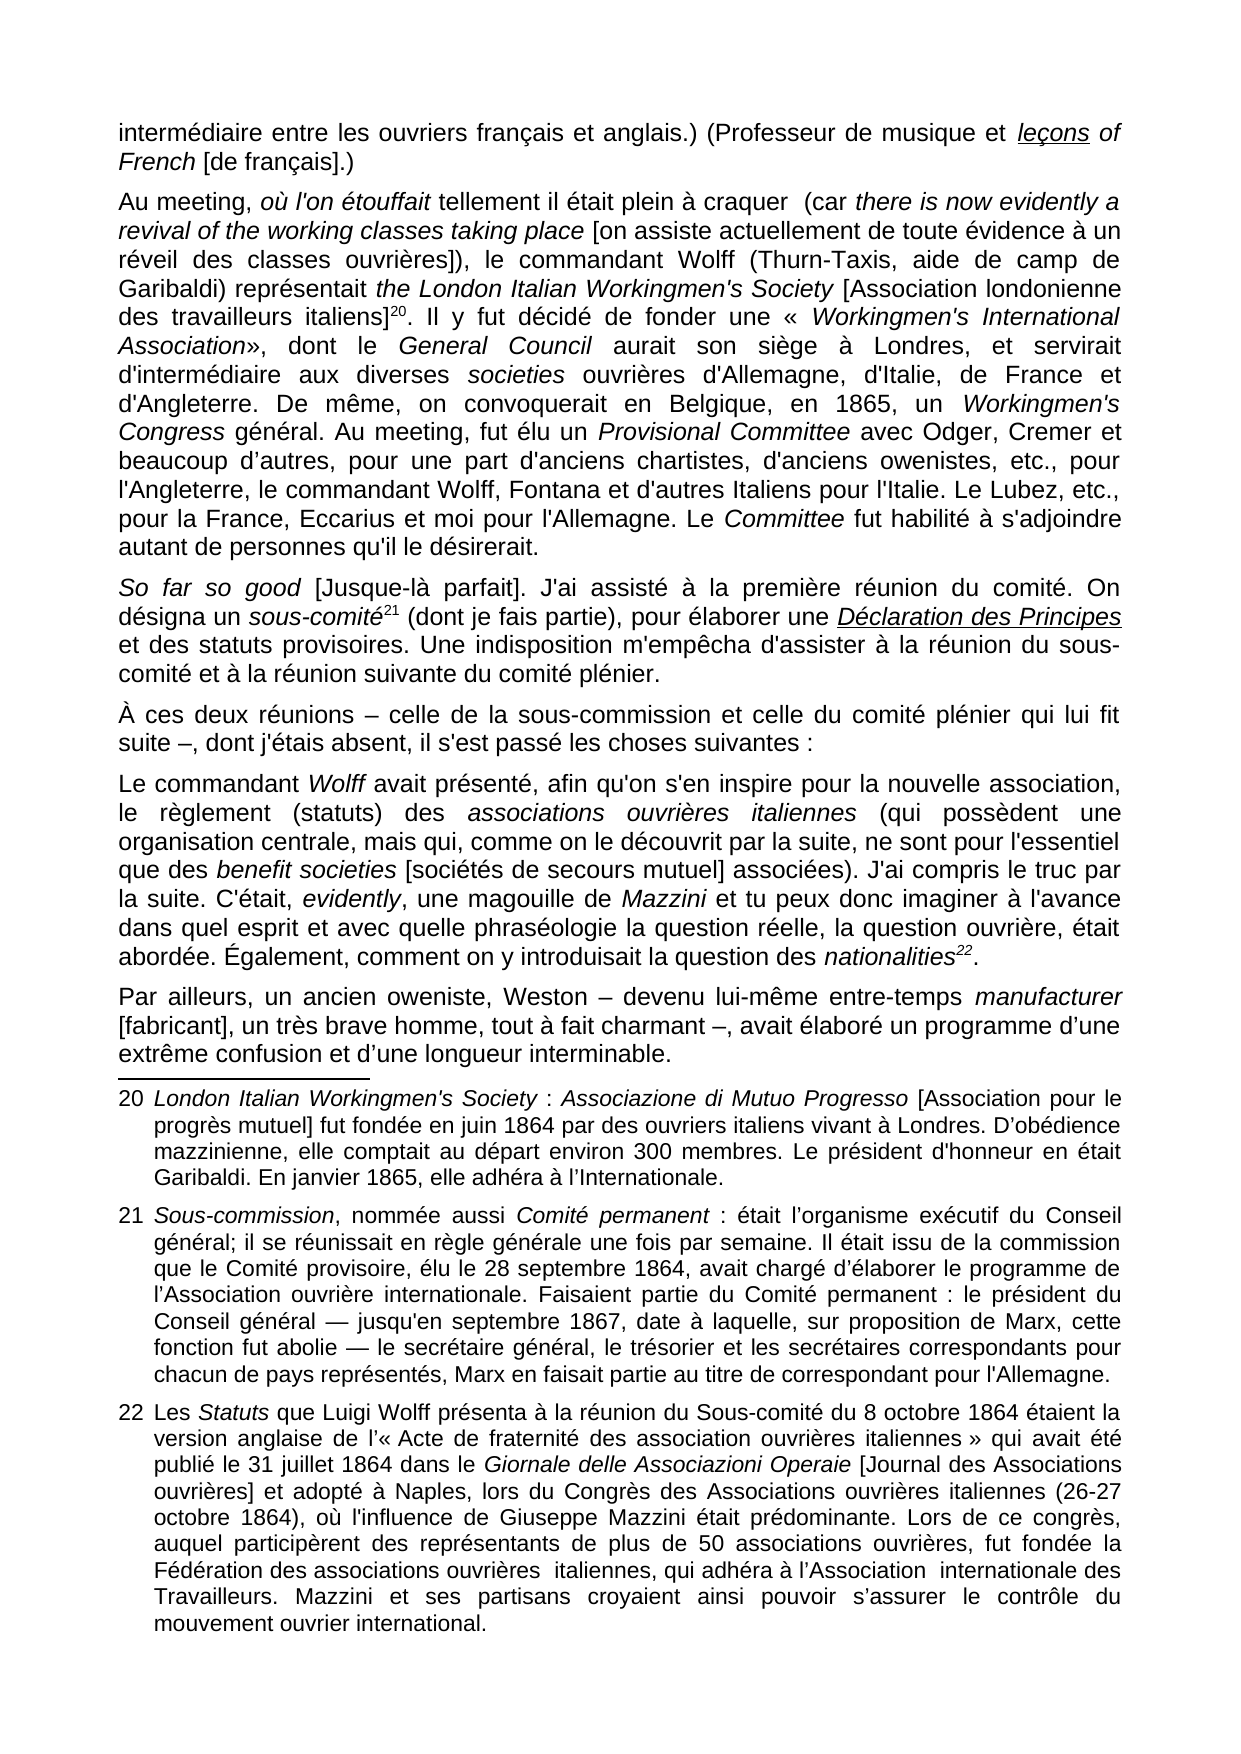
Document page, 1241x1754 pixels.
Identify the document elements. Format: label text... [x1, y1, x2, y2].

text Le commandant Wolff avait présenté, afin qu'on s'en inspire pour la nouvelle association, le règlement (statuts) des associations ouvrières italiennes (qui possèdent une organisation centrale, mais qui, comme on le découvrit par la suite, ne sont pour l'essentiel que des benefit societies [sociétés de secours mutuel] associées). J'ai compris le truc par la suite. C'était, evidently, une magouille de Mazzini et tu peux donc imaginer à l'avance dans quel esprit et avec quelle phraséologie la question réelle, la question ouvrière, était abordée. Également, comment on y introduisait la question des nationalities. [118, 769, 1122, 970]
text Les Statuts que Luigi Wolff présenta à la réunion du Sous-comité du 8 octobre 1864 étaient la version anglaise de l’« Acte de fraternité des association ouvrières italiennes » qui avait été publié le 31 juillet 1864 dans le Giornale delle Associazioni Operaie [Journal des Associations ouvrières] et adopté à Naples, lors du Congrès des Associations ouvrières italiennes (26-27 octobre 1864), où l'influence de Giuseppe Mazzini était prédominante. Lors de ce congrès, auquel participèrent des représentants de plus de 50 associations ouvrières, fut fondée la Fédération des associations ouvrières italiennes, qui adhéra à l’Association internationale des Travailleurs. Mazzini et ses partisans croyaient ainsi pouvoir s’assurer le contrôle du mouvement ouvrier international. [118, 1399, 1122, 1636]
text Par ailleurs, un ancien oweniste, Weston – devenu lui-même entre-temps manufacturer [fabricant], un très brave homme, tout à fait charmant –, avait élaboré un programme d’une extrême confusion et d’une longueur interminable. [118, 982, 1122, 1068]
text Au meeting, où l'on étouffait tellement il était plein à craquer (car there is now evidently a revival of the working classes taking place [on assiste actuellement de toute évidence à un réveil des classes ouvrières]), le commandant Wolff (Thurn-Taxis, aide de camp de Garibaldi) représentait the London Italian Workingmen's Society [Association londonienne des travailleurs italiens]. Il y fut décidé de fonder une « Workingmen's International Association», dont le General Council aurait son siège à Londres, et servirait d'intermédiaire aux diverses societies ouvrières d'Allemagne, d'Italie, de France et d'Angleterre. De même, on convoquerait en Belgique, en 1865, un Workingmen's Congress général. Au meeting, fut élu un Provisional Committee avec Odger, Cremer et beaucoup d’autres, pour une part d'anciens chartistes, d'anciens owenistes, etc., pour l'Angleterre, le commandant Wolff, Fontana et d'autres Italiens pour l'Italie. Le Lubez, etc., pour la France, Eccarius et moi pour l'Allemagne. Le Committee fut habilité à s'adjoindre autant de personnes qu'il le désirerait. [118, 187, 1122, 561]
text Sous-commission, nommée aussi Comité permanent : était l’organisme exécutif du Conseil général; il se réunissait en règle générale une fois par semaine. Il était issu de la commission que le Comité provisoire, élu le 28 septembre 1864, avait chargé d’élaborer le programme de l’Association ouvrière internationale. Faisaient partie du Comité permanent : le président du Conseil général — jusqu'en septembre 1867, date à laquelle, sur proposition de Marx, cette fonction fut abolie — le secrétaire général, le trésorier et les secrétaires correspondants pour chacun de pays représentés, Marx en faisait partie au titre de correspondant pour l'Allemagne. [118, 1202, 1122, 1387]
text London Italian Workingmen's Society : Associazione di Mutuo Progresso [Association pour le progrès mutuel] fut fondée en juin 1864 par des ouvriers italiens vivant à Londres. D’obédience mazzinienne, elle comptait au départ environ 300 membres. Le président d'honneur en était Garibaldi. En janvier 1865, elle adhéra à l’Internationale. [118, 1085, 1122, 1191]
text À ces deux réunions – celle de la sous-commission et celle du comité plénier qui lui fit suite –, dont j'étais absent, il s'est passé les choses suivantes : [118, 700, 1122, 757]
text So far so good [Jusque-là parfait]. J'ai assisté à la première réunion du comité. On désigna un sous-comité (dont je fais partie), pour élaborer une Déclaration des Principes et des statuts provisoires. Une indisposition m'empêcha d'assister à la réunion du sous-comité et à la réunion suivante du comité plénier. [118, 573, 1122, 688]
text intermédiaire entre les ouvriers français et anglais.) (Professeur de musique et leçons of French [de français].) [118, 118, 1122, 176]
